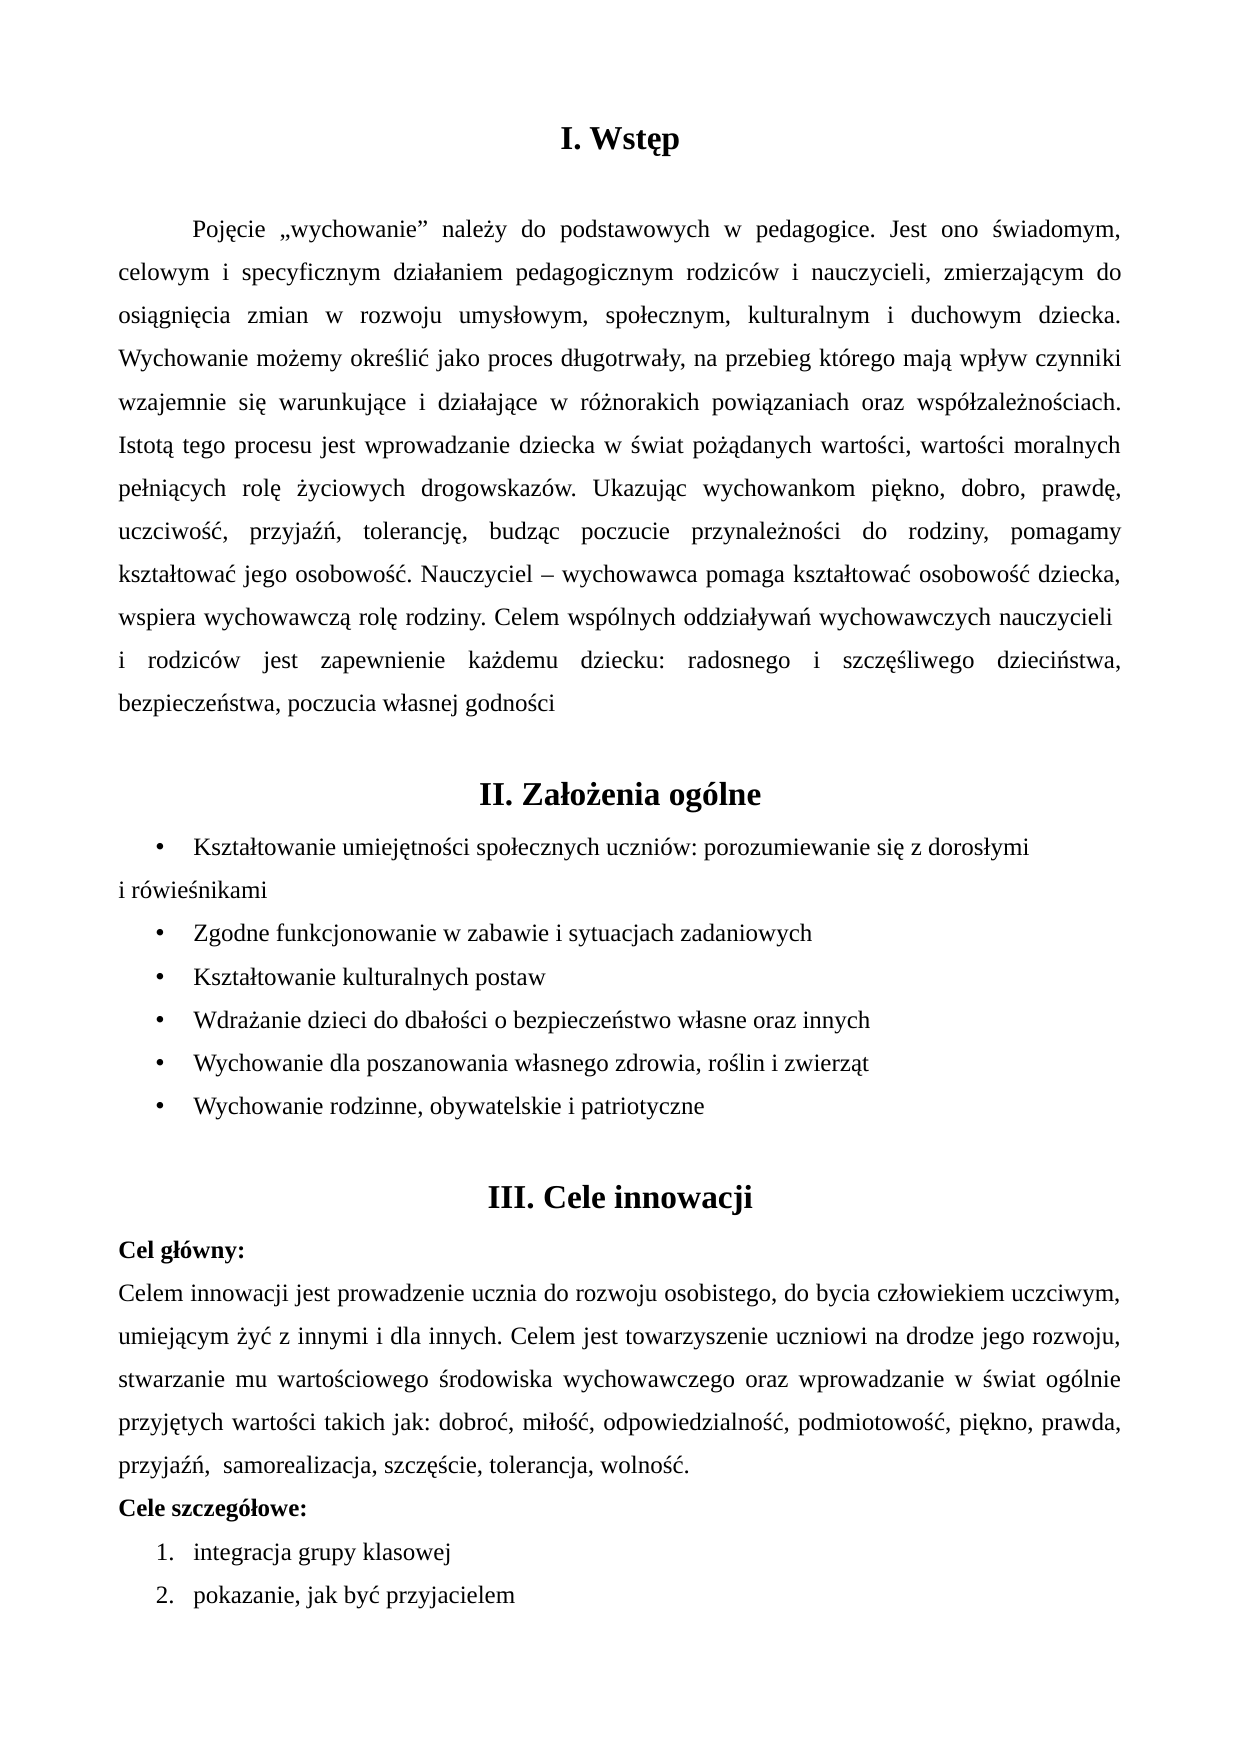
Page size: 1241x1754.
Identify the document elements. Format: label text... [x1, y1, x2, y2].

list Wychowanie dla poszanowania własnego zdrowia, roślin i zwierząt [156, 1048, 1122, 1077]
list pokazanie, jak być przyjacielem [156, 1580, 1122, 1608]
list Wychowanie rodzinne, obywatelskie i patriotyczne [156, 1091, 1122, 1120]
text Celem innowacji jest prowadzenie ucznia do rozwoju osobistego, do bycia człowiekiem uczciwym, umiejącym żyć z innymi i dla innych. Celem jest towarzyszenie uczniowi na drodze jego rozwoju, stwarzanie mu wartościowego środowiska wychowawczego oraz wprowadzanie w świat ogólnie przyjętych wartości takich jak: dobroć, miłość, odpowiedzialność, podmiotowość, piękno, prawda, przyjaźń, samorealizacja, szczęście, tolerancja, wolność. [118, 1278, 1122, 1479]
list integracja grupy klasowej [156, 1537, 1122, 1565]
text Cele szczegółowe: [118, 1493, 1122, 1522]
text i rówieśnikami [118, 875, 1122, 904]
list Zgodne funkcjonowanie w zabawie i sytuacjach zadaniowych [156, 918, 1122, 947]
text Cel główny: [118, 1235, 1122, 1263]
list Kształtowanie umiejętności społecznych uczniów: porozumiewanie się z dorosłymi [156, 832, 1122, 861]
text II. Założenia ogólne [118, 775, 1122, 813]
text Pojęcie „wychowanie” należy do podstawowych w pedagogice. Jest ono świadomym, celowym i specyficznym działaniem pedagogicznym rodziców i nauczycieli, zmierzającym do osiągnięcia zmian w rozwoju umysłowym, społecznym, kulturalnym i duchowym dziecka. Wychowanie możemy określić jako proces długotrwały, na przebieg którego mają wpływ czynniki wzajemnie się warunkujące i działające w różnorakich powiązaniach oraz współzależnościach. Istotą tego procesu jest wprowadzanie dziecka w świat pożądanych wartości, wartości moralnych pełniących rolę życiowych drogowskazów. Ukazując wychowankom piękno, dobro, prawdę, uczciwość, przyjaźń, tolerancję, budząc poczucie przynależności do rodziny, pomagamy kształtować jego osobowość. Nauczyciel – wychowawca pomaga kształtować osobowość dziecka, wspiera wychowawczą rolę rodziny. Celem wspólnych oddziaływań wychowawczych nauczycieli i rodziców jest zapewnienie każdemu dziecku: radosnego i szczęśliwego dzieciństwa, bezpieczeństwa, poczucia własnej godności [118, 214, 1122, 717]
list I. Wstęp [118, 118, 1122, 156]
text III. Cele innowacji [118, 1177, 1122, 1216]
list Wdrażanie dzieci do dbałości o bezpieczeństwo własne oraz innych [156, 1005, 1122, 1033]
list Kształtowanie kulturalnych postaw [156, 962, 1122, 990]
